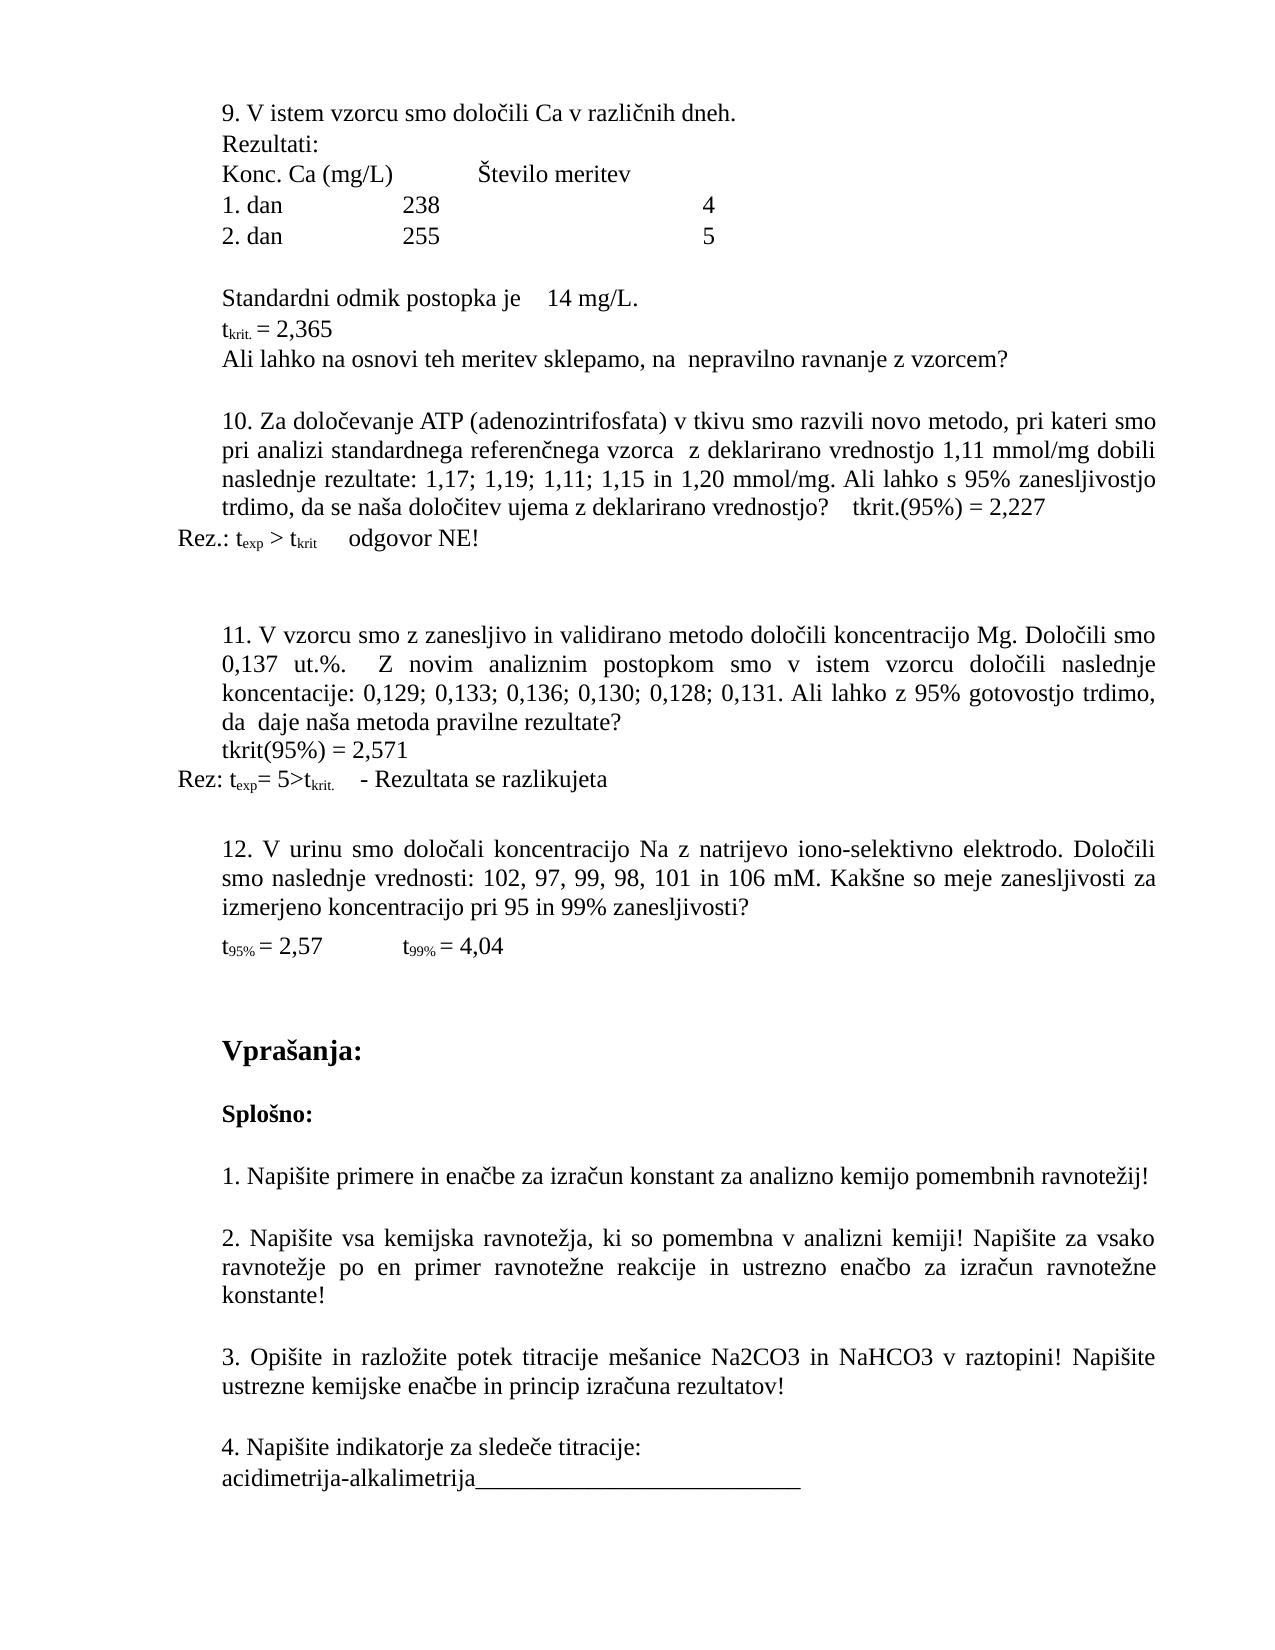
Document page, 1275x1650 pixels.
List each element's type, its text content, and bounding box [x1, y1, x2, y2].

text Vprašanja: [222, 1033, 1157, 1067]
text 1. Napišite primere in enačbe za izračun konstant za analizno kemijo pomembnih ravnotežij! [222, 1161, 1157, 1190]
text acidimetrija-alkalimetrija__________________________ [222, 1463, 1157, 1492]
text Standardni odmik postopka je 14 mg/L. [222, 283, 1157, 312]
text 2. Napišite vsa kemijska ravnotežja, ki so pomembna v analizni kemiji! Napišite za vsako ravnotežje po en primer ravnotežne reakcije in ustrezno enačbo za izračun ravnotežne konstante! [222, 1223, 1157, 1309]
text Rez.: texp > tkrit odgovor NE! [177, 523, 1157, 552]
text 9. V istem vzorcu smo določili Ca v različnih dneh. [222, 98, 1157, 127]
text 12. V urinu smo določali koncentracijo Na z natrijevo iono-selektivno elektrodo. Določili smo naslednje vrednosti: 102, 97, 99, 98, 101 in 106 mM. Kakšne so meje zanesljivosti za izmerjeno koncentracijo pri 95 in 99% zanesljivosti? [222, 834, 1157, 921]
text Rezultati: [222, 129, 1157, 157]
text tkrit(95%) = 2,571 [222, 736, 1157, 764]
text Splošno: [222, 1099, 1157, 1128]
text 3. Opišite in razložite potek titracije mešanice Na2CO3 in NaHCO3 v raztopini! Napišite ustrezne kemijske enačbe in princip izračuna rezultatov! [222, 1342, 1157, 1399]
text Rez: texp= 5>tkrit. - Rezultata se razlikujeta [177, 764, 1157, 793]
text 4. Napišite indikatorje za sledeče titracije: [177, 1432, 1157, 1461]
text 10. Za določevanje ATP (adenozintrifosfata) v tkivu smo razvili novo metodo, pri kateri smo pri analizi standardnega referenčnega vzorca z deklarirano vrednostjo 1,11 mmol/mg dobili naslednje rezultate: 1,17; 1,19; 1,11; 1,15 in 1,20 mmol/mg. Ali lahko s 95% zanesljivostjo trdimo, da se naša določitev ujema z deklarirano vrednostjo? tkrit.(95%) = 2,227 [222, 406, 1157, 521]
text t95% = 2,57 t99% = 4,04 [222, 931, 1157, 960]
text 2. dan 255 5 [222, 221, 1157, 250]
text tkrit. = 2,365 [222, 314, 1157, 342]
text Ali lahko na osnovi teh meritev sklepamo, na nepravilno ravnanje z vzorcem? [222, 344, 1157, 373]
text Konc. Ca (mg/L) Število meritev [222, 159, 1157, 188]
text 1. dan 238 4 [222, 190, 1157, 219]
text 11. V vzorcu smo z zanesljivo in validirano metodo določili koncentracijo Mg. Določili smo 0,137 ut.%. Z novim analiznim postopkom smo v istem vzorcu določili naslednje koncentacije: 0,129; 0,133; 0,136; 0,130; 0,128; 0,131. Ali lahko z 95% gotovostjo trdimo, da daje naša metoda pravilne rezultate? [222, 621, 1157, 736]
